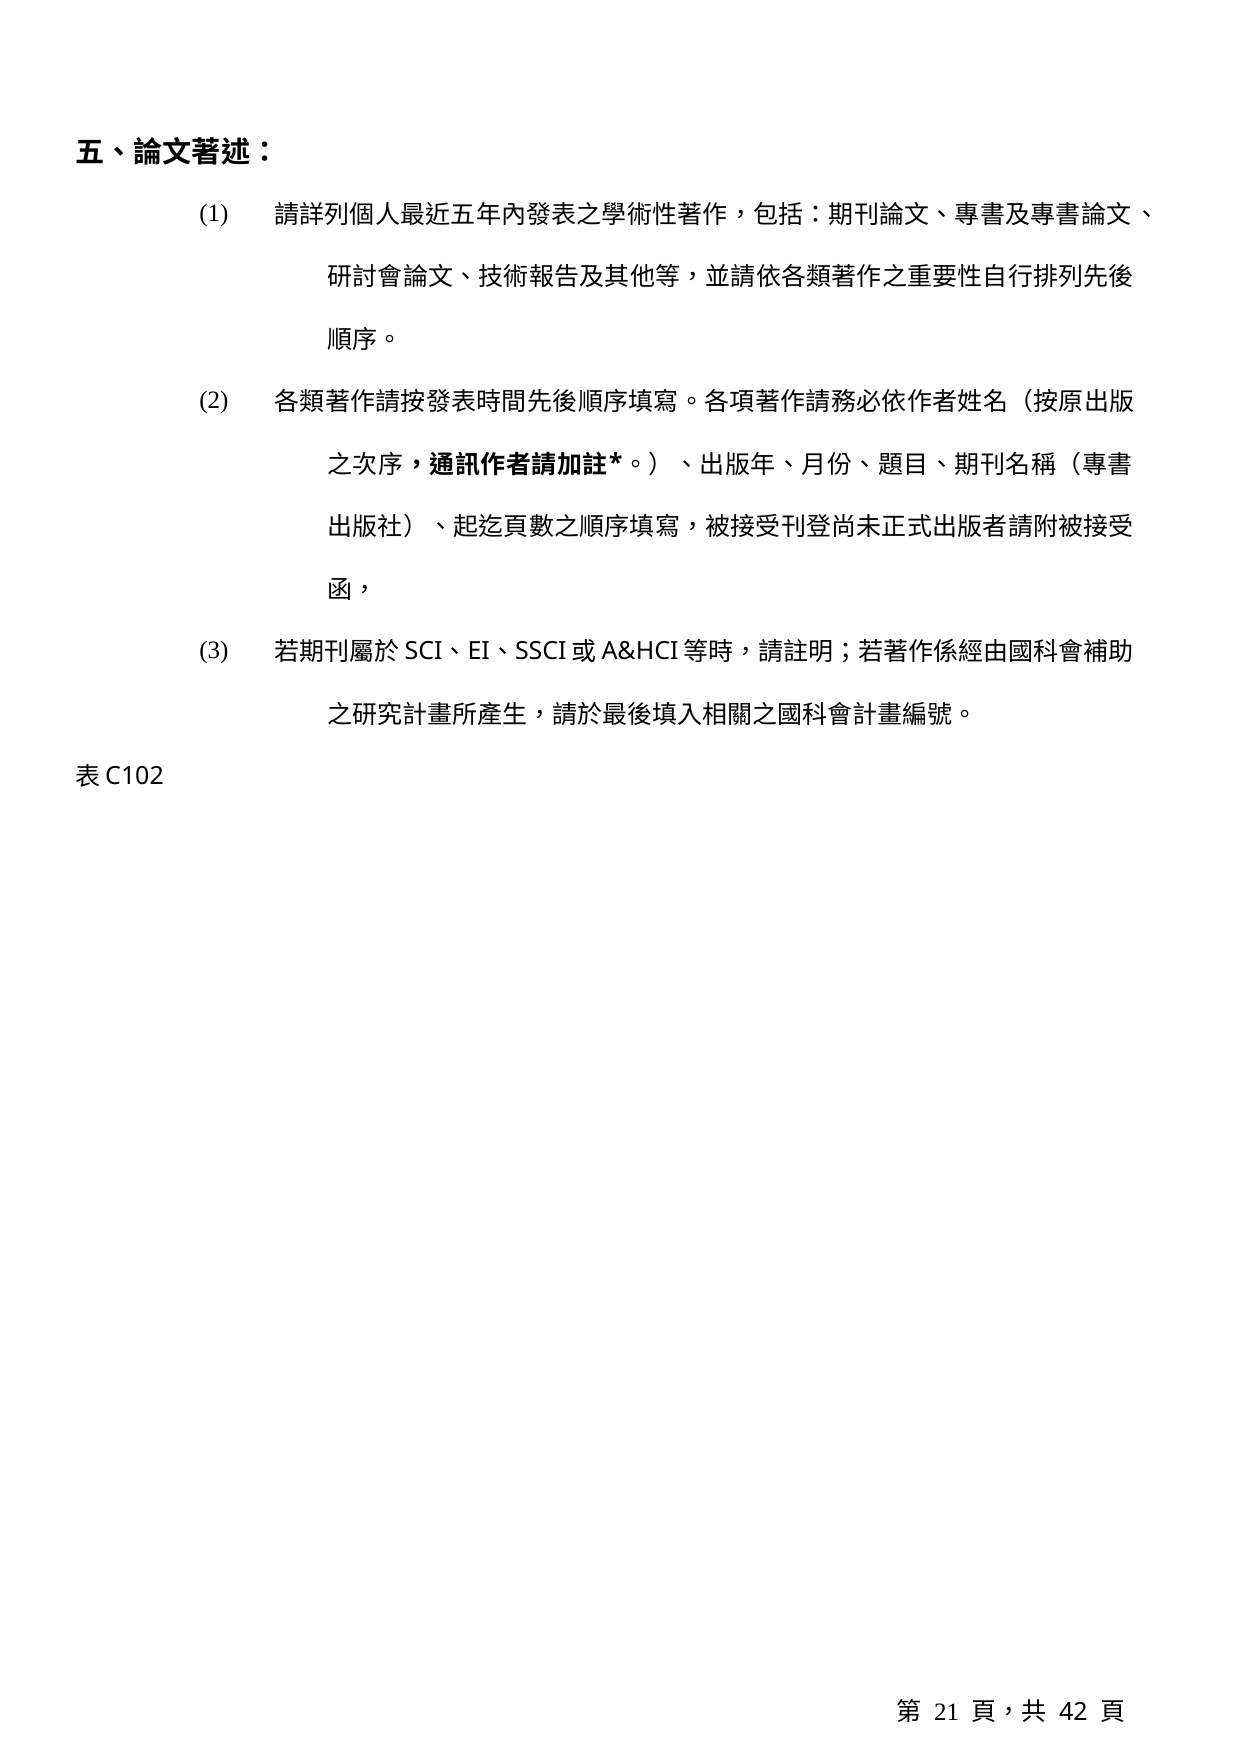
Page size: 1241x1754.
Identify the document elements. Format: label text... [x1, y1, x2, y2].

text 五、論文著述： [75, 108, 1162, 171]
list 若期刊屬於SCI、EI、SSCI或A&HCI等時，請註明；若著作係經由國科會補助之研究計畫所產生，請於最後填入相關之國科會計畫編號。 [199, 608, 1134, 733]
list 請詳列個人最近五年內發表之學術性著作，包括：期刊論文、專書及專書論文、研討會論文、技術報告及其他等，並請依各類著作之重要性自行排列先後順序。 [199, 171, 1134, 358]
list 各類著作請按發表時間先後順序填寫。各項著作請務必依作者姓名（按原出版之次序，通訊作者請加註*。）、出版年、月份、題目、期刊名稱（專書出版社）、起迄頁數之順序填寫，被接受刊登尚未正式出版者請附被接受函， [199, 358, 1134, 608]
text 表C102 [75, 733, 1162, 796]
